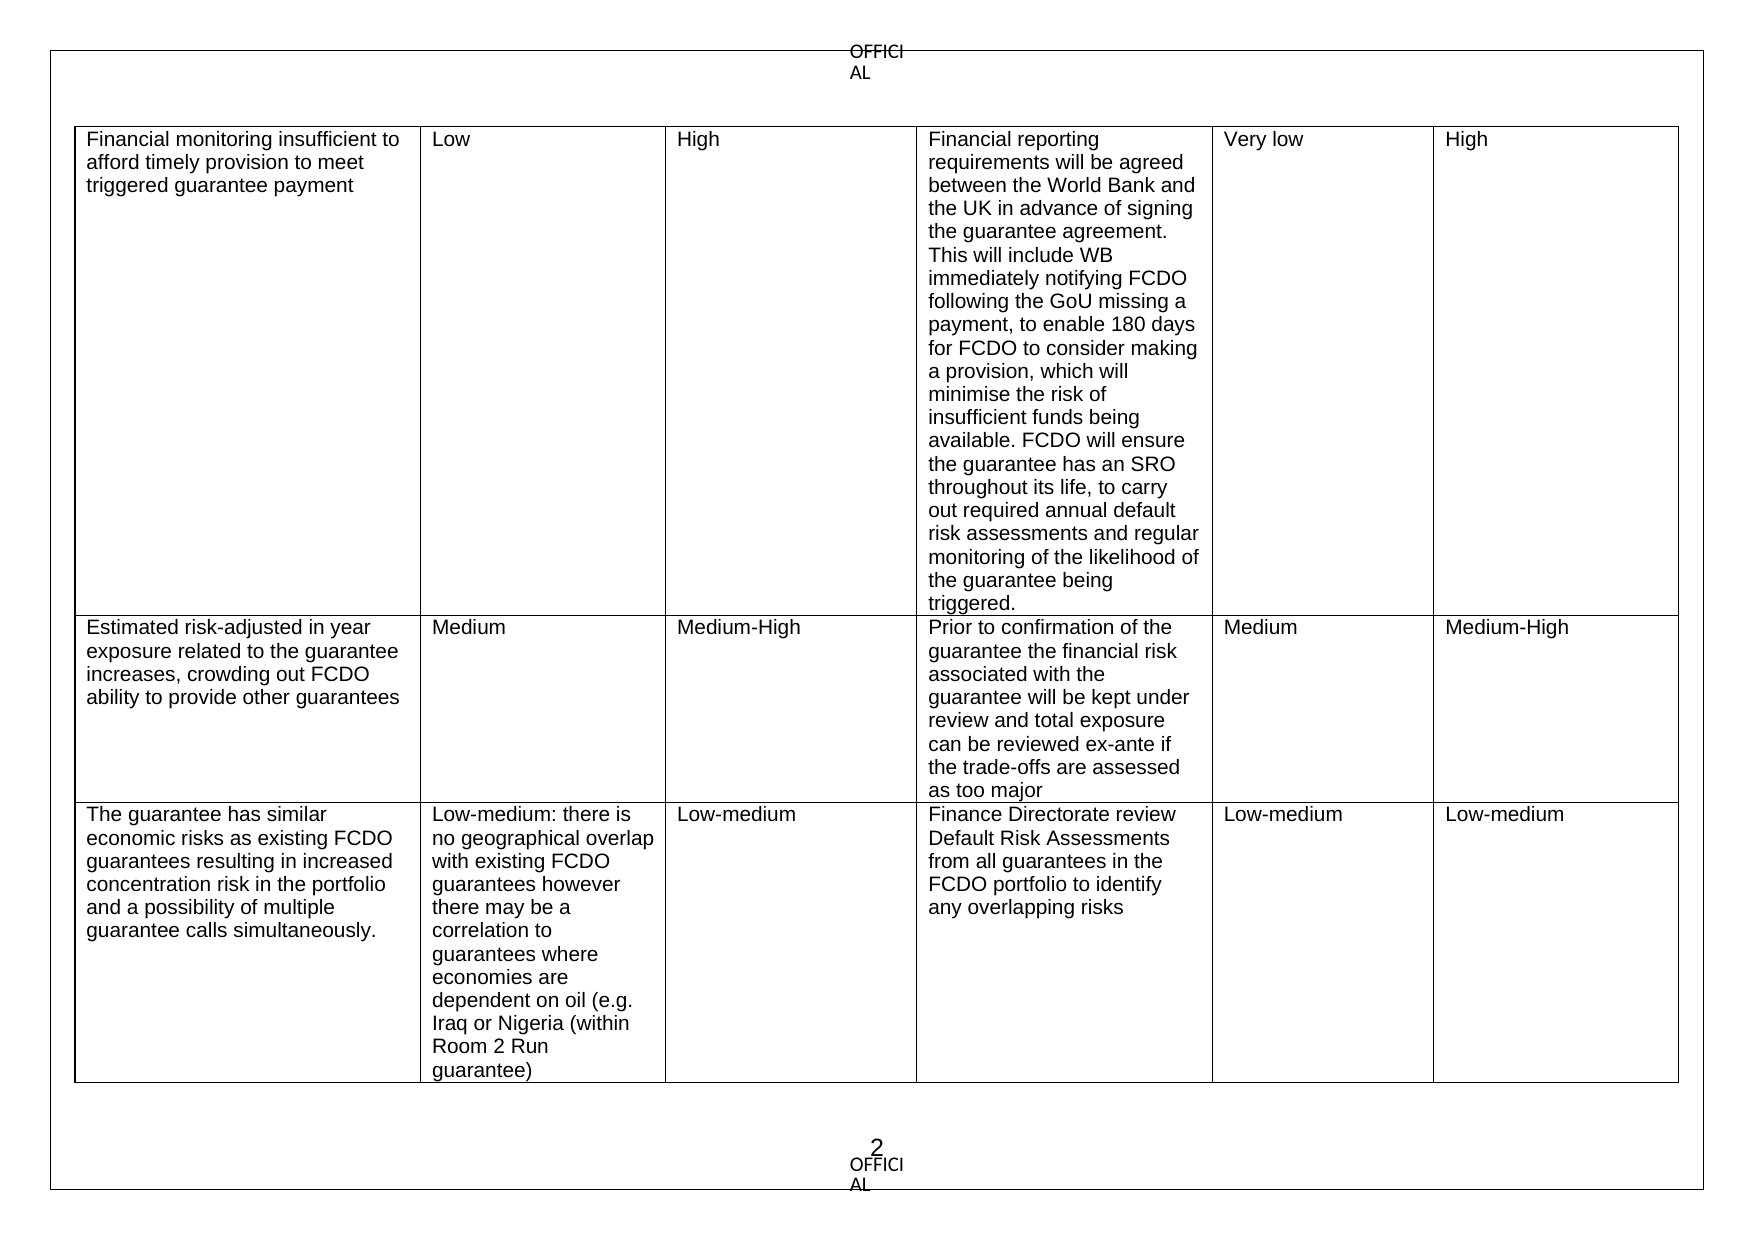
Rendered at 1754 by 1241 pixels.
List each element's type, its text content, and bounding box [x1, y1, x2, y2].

table_cell The guarantee has similar economic risks as existing FCDO guarantees resulting in increased concentration risk in the portfolio and a possibility of multiple guarantee calls simultaneously. [76, 803, 420, 1082]
table_cell High [666, 127, 916, 615]
table_cell Low-medium [1213, 803, 1433, 1082]
table_cell Finance Directorate review Default Risk Assessments from all guarantees in the FCDO portfolio to identify any overlapping risks [917, 803, 1212, 1082]
table_cell Estimated risk-adjusted in year exposure related to the guarantee increases, crowding out FCDO ability to provide other guarantees [76, 616, 420, 802]
table_cell Medium-High [1434, 616, 1678, 802]
table_cell Prior to confirmation of the guarantee the financial risk associated with the guarantee will be kept under review and total exposure can be reviewed ex-ante if the trade-offs are assessed as too major [917, 616, 1212, 802]
table_cell Low-medium [666, 803, 916, 1082]
table_cell Medium [1213, 616, 1433, 802]
table_cell Financial reporting requirements will be agreed between the World Bank and the UK in advance of signing the guarantee agreement. This will include WB immediately notifying FCDO following the GoU missing a payment, to enable 180 days for FCDO to consider making a provision, which will minimise the risk of insufficient funds being available. FCDO will ensure the guarantee has an SRO throughout its life, to carry out required annual default risk assessments and regular monitoring of the likelihood of the guarantee being triggered. [917, 127, 1212, 615]
table_cell Low-medium: there is no geographical overlap with existing FCDO guarantees however there may be a correlation to guarantees where economies are dependent on oil (e.g. Iraq or Nigeria (within Room 2 Run guarantee) [421, 803, 665, 1082]
table_cell Low [421, 127, 665, 615]
table_cell Medium [421, 616, 665, 802]
table_cell High [1434, 127, 1678, 615]
table_cell Very low [1213, 127, 1433, 615]
table_cell Medium-High [666, 616, 916, 802]
table_cell Low-medium [1434, 803, 1678, 1082]
table_cell Financial monitoring insufficient to afford timely provision to meet triggered guarantee payment [76, 127, 420, 615]
